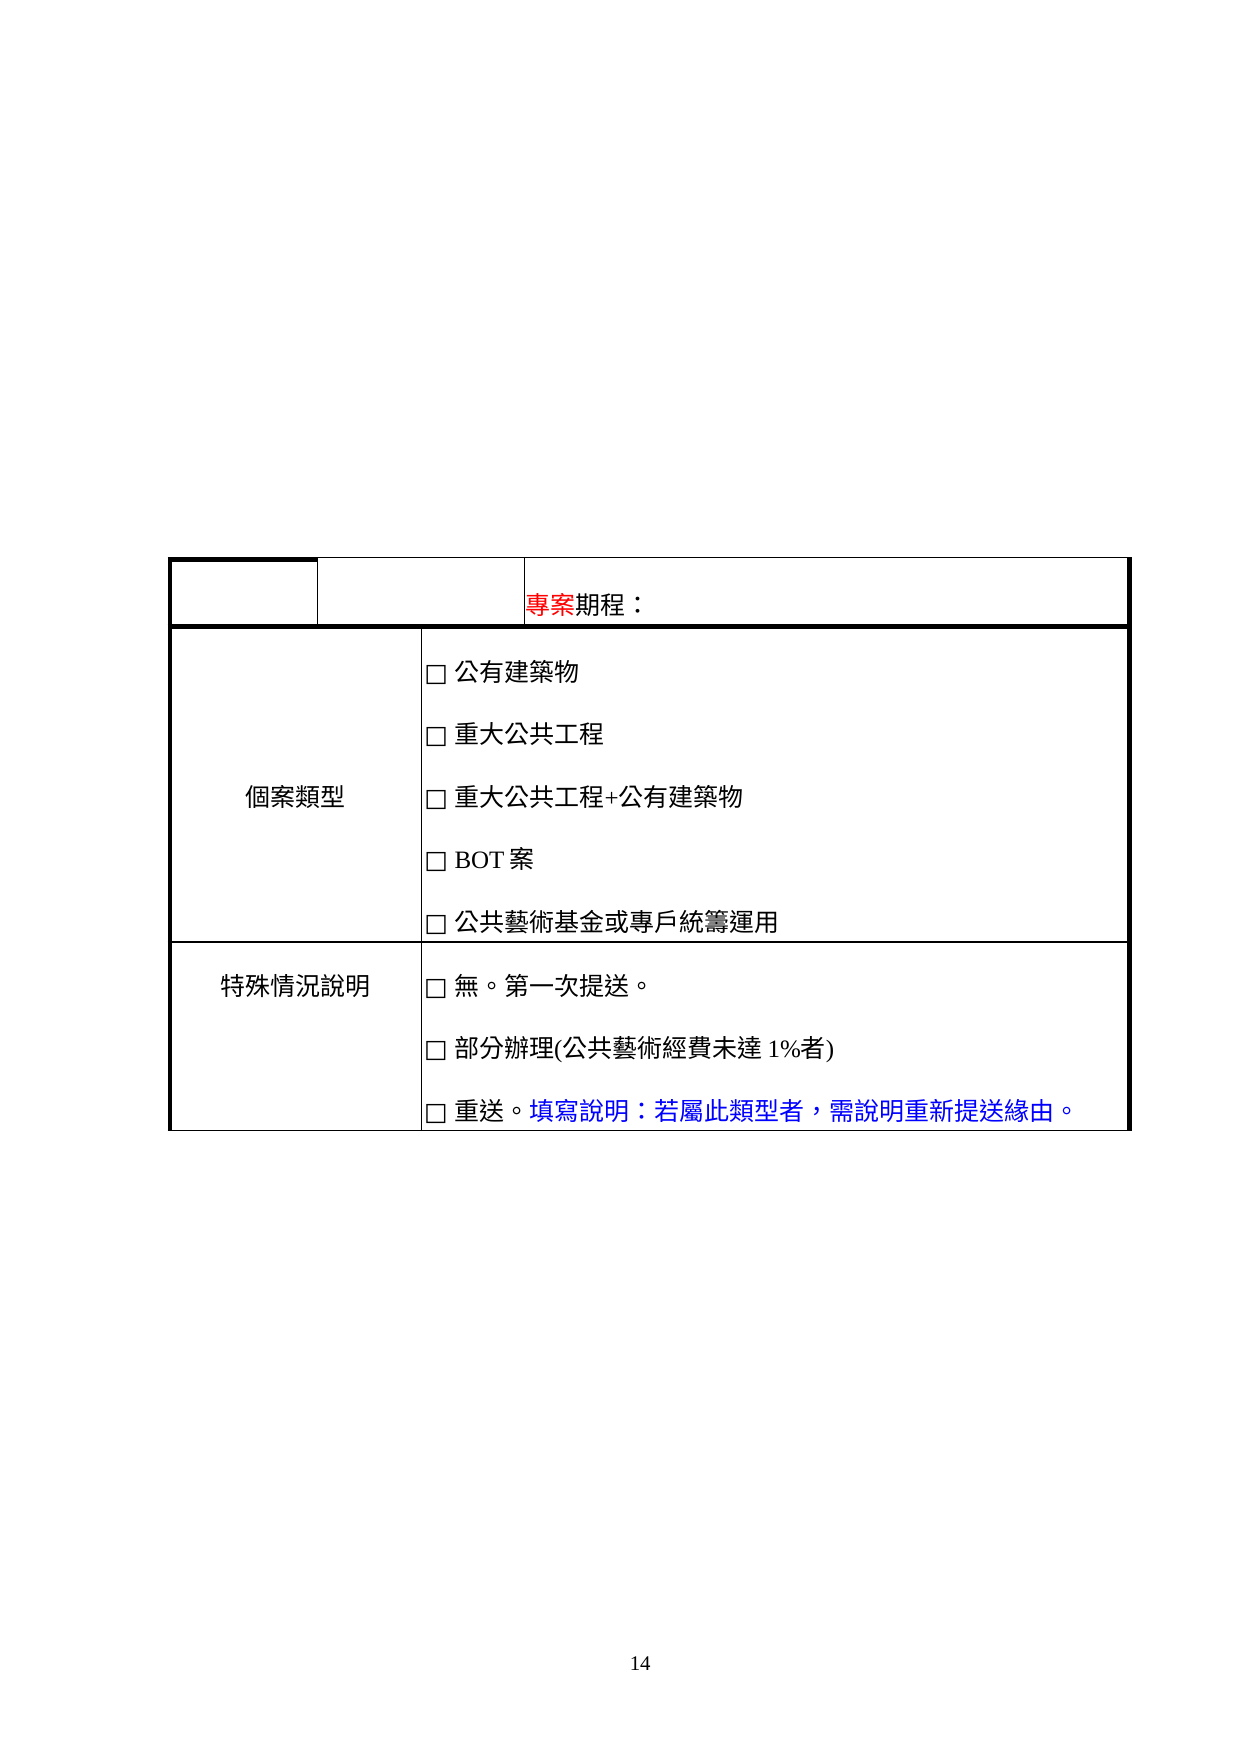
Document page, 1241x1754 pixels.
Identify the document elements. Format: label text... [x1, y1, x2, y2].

table_cell 專案期程： [525, 558, 1127, 624]
table_cell 特殊情況說明 [172, 943, 421, 1130]
table_cell [172, 562, 317, 624]
table_cell [318, 558, 524, 624]
table_cell □ 公有建築物 □ 重大公共工程 □ 重大公共工程+公有建築物 □ BOT案 □ 公共藝術基金或專戶統籌運用 [422, 629, 1127, 941]
table_cell □ 無。第一次提送。 □ 部分辦理(公共藝術經費未達1%者) □ 重送。填寫說明：若屬此類型者，需說明重新提送緣由。 [422, 943, 1127, 1130]
table_cell 個案類型 [172, 629, 421, 941]
